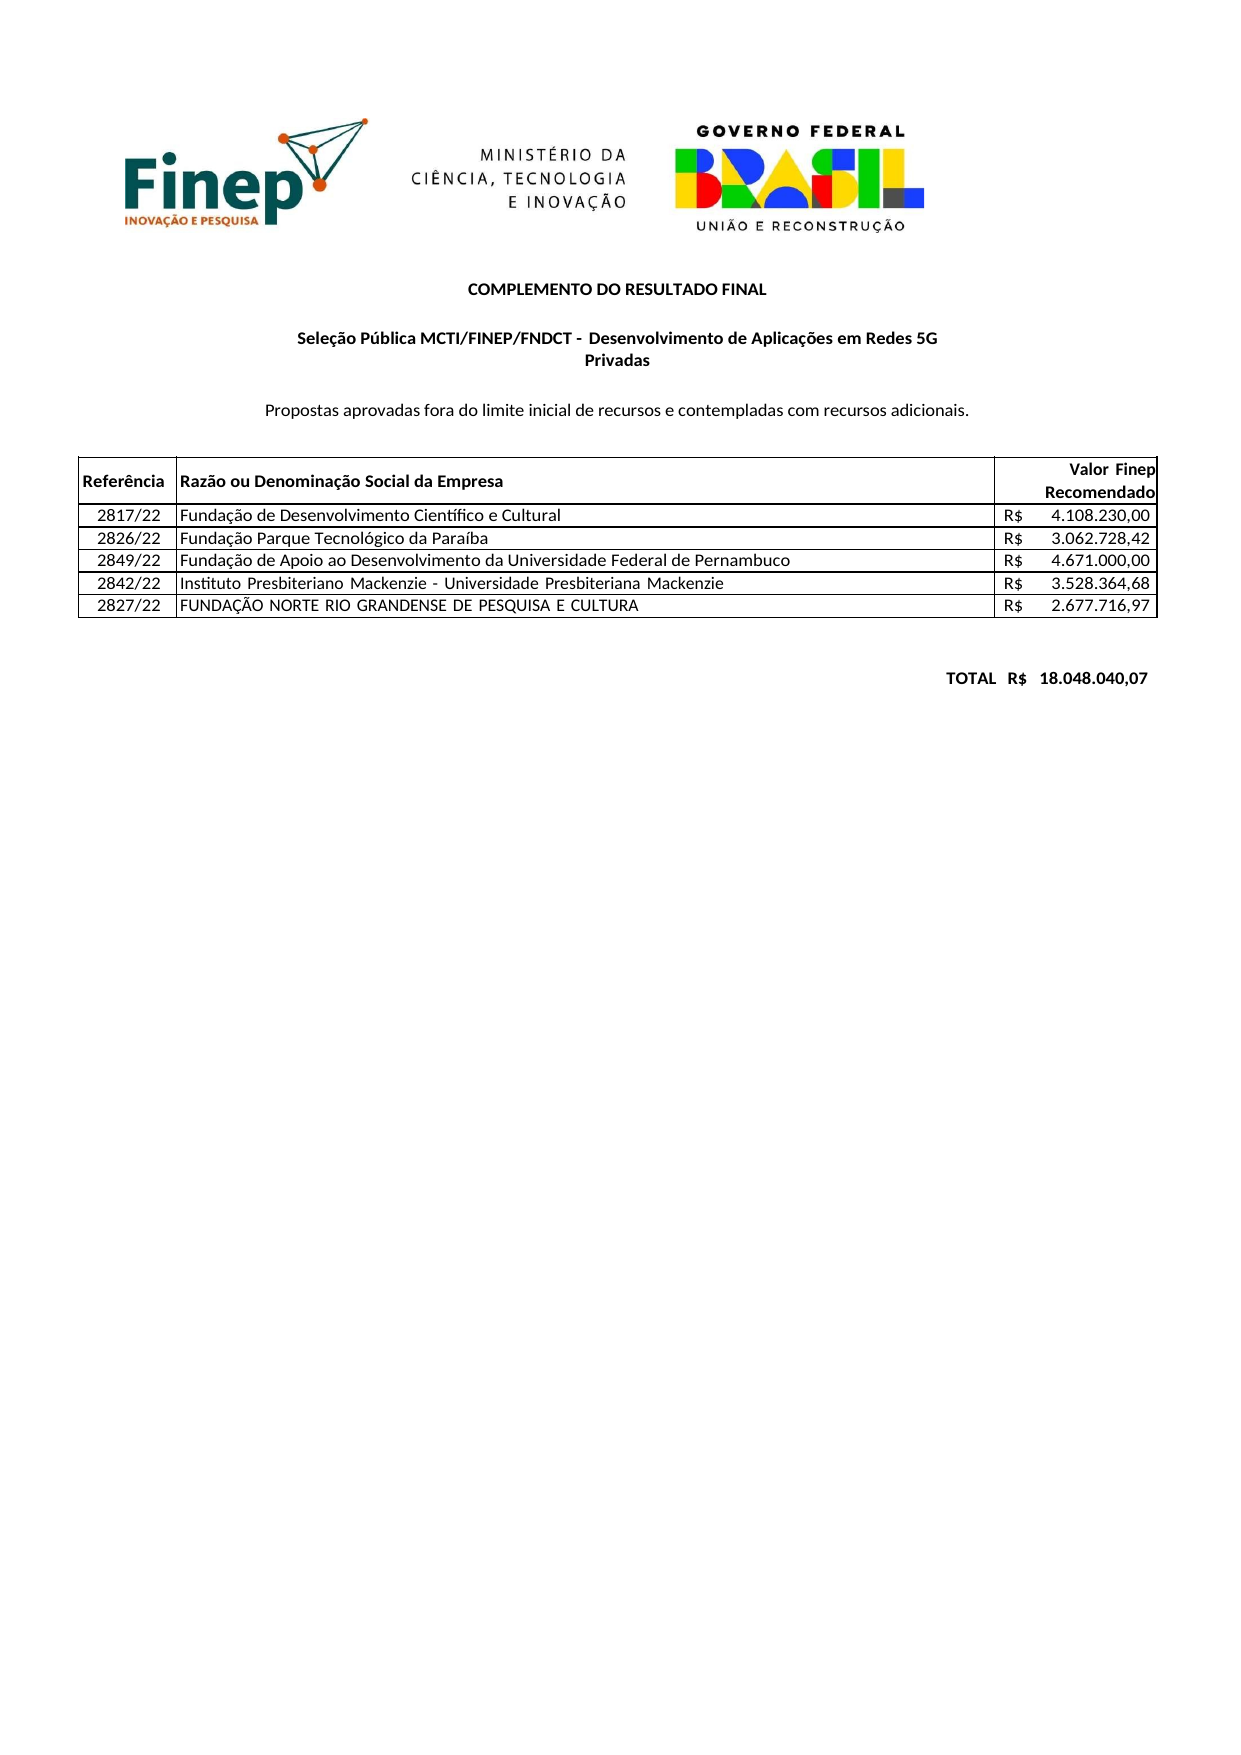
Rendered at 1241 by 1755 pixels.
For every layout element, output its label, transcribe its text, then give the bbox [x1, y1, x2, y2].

table_cell R$ [995, 573, 1037, 594]
text COMPLEMENTO DO RESULTADO FINAL [64, 278, 1170, 300]
table_cell R$ [995, 528, 1037, 548]
text Seleção Pública MCTI/FINEP/FNDCT - Desenvolvimento de Aplicações em Redes 5G Privadas [263, 327, 971, 371]
table_cell R$ [995, 595, 1037, 616]
table_cell R$ [995, 505, 1037, 526]
text TOTAL R$ 18.048.040,07 [64, 667, 1148, 689]
table_cell 2826/22 [79, 528, 176, 548]
table_cell Fundação Parque Tecnológico da Paraíba [177, 528, 994, 548]
table_cell 2842/22 [79, 573, 176, 594]
table_cell FUNDAÇÃO NORTE RIO GRANDENSE DE PESQUISA E CULTURA [177, 595, 994, 616]
table_cell 2827/22 [79, 595, 176, 616]
table_cell Fundação de Apoio ao Desenvolvimento da Universidade Federal de Pernambuco [177, 550, 994, 571]
table_cell Fundação de Desenvolvimento Científico e Cultural [177, 505, 994, 526]
table_cell Instituto Presbiteriano Mackenzie - Universidade Presbiteriana Mackenzie [177, 573, 994, 594]
table_cell 2817/22 [79, 505, 176, 526]
table_header Razão ou Denominação Social da Empresa [177, 458, 994, 503]
table_cell 3.062.728,42 [1037, 528, 1156, 548]
table_cell 3.528.364,68 [1037, 573, 1156, 594]
table_cell 4.108.230,00 [1037, 505, 1156, 526]
text Propostas aprovadas fora do limite inicial de recursos e contempladas com recursos adicionais. [64, 399, 1170, 421]
table_header Referência [79, 458, 176, 503]
table_cell 2.677.716,97 [1037, 595, 1156, 616]
table_header Valor Finep Recomendado [995, 458, 1156, 503]
table_cell 4.671.000,00 [1037, 550, 1156, 571]
table_cell 2849/22 [79, 550, 176, 571]
table_cell R$ [995, 550, 1037, 571]
